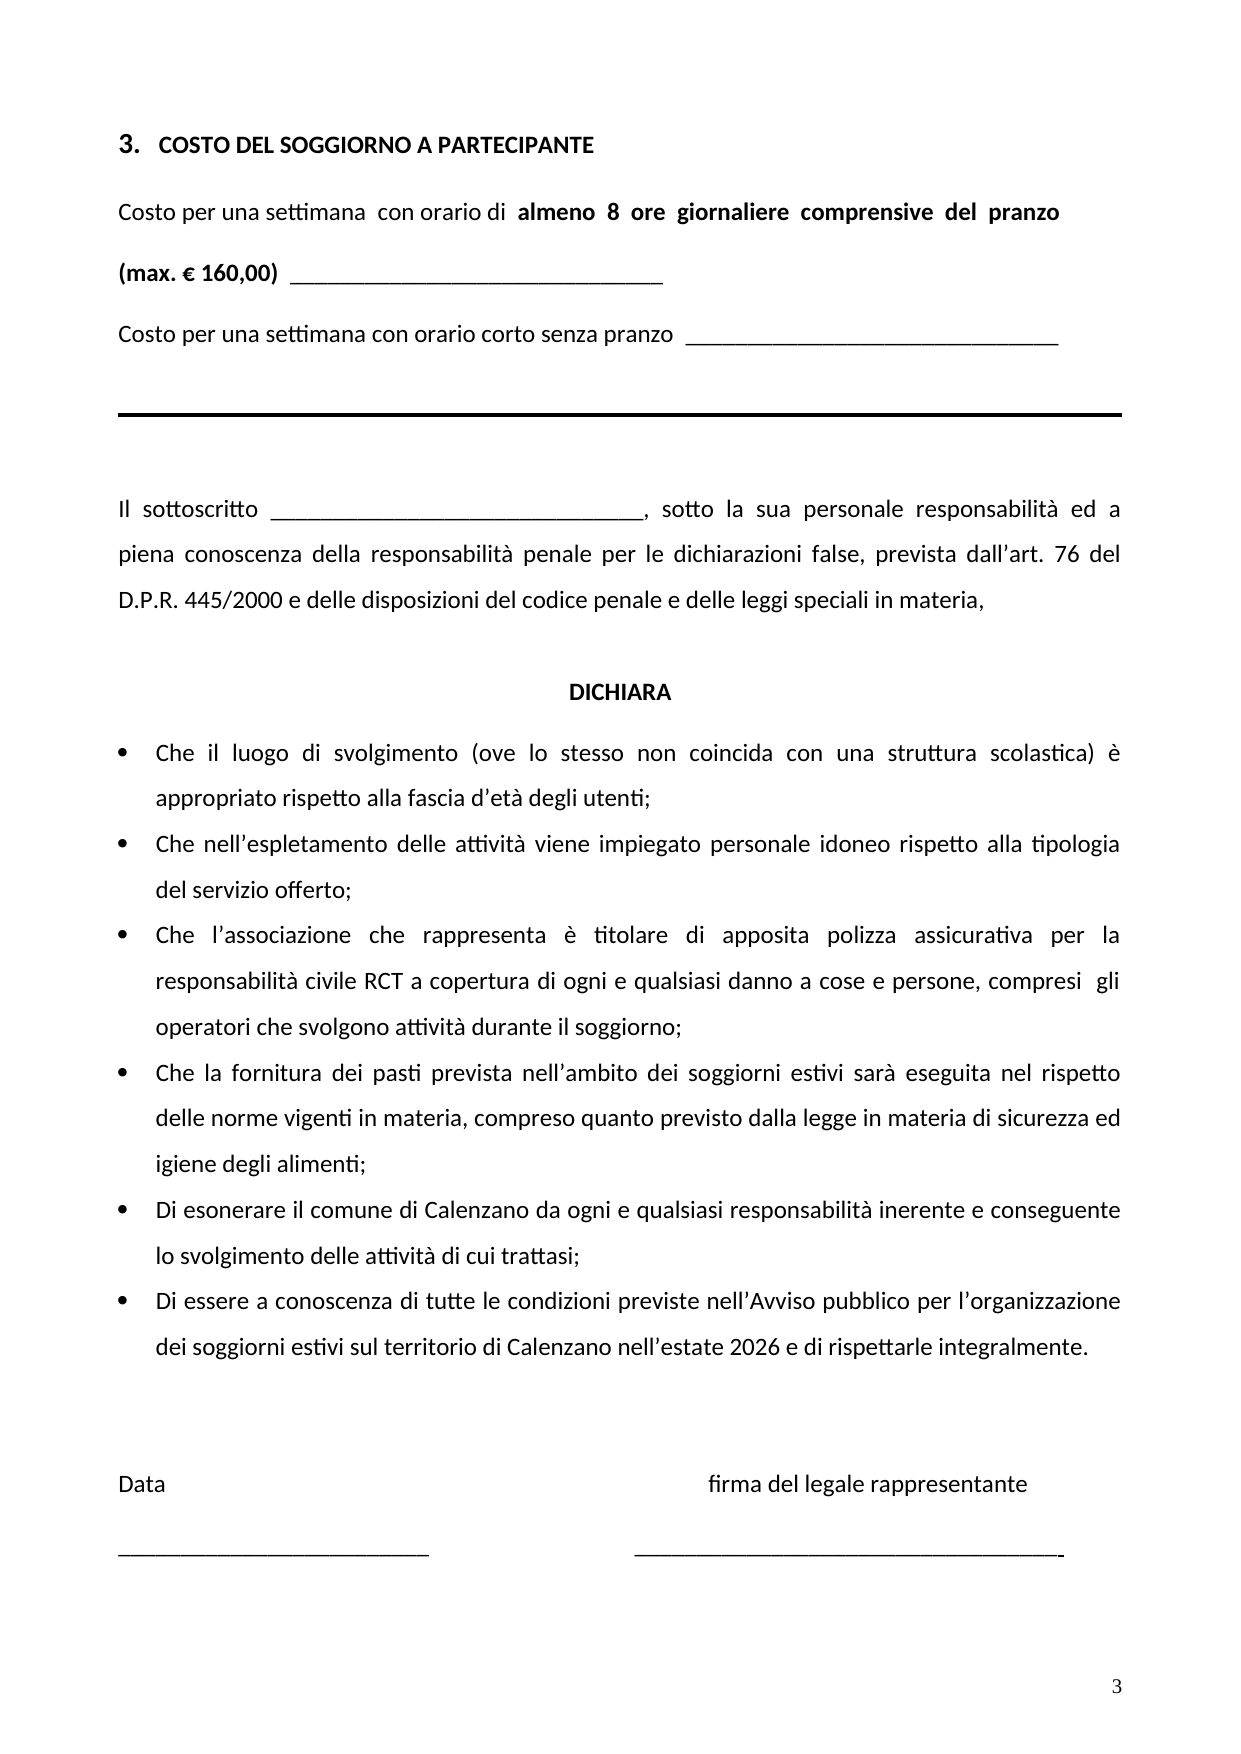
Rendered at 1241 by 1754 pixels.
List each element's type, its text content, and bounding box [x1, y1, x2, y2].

list Che nell’espletamento delle attività viene impiegato personale idoneo rispetto alla tipologia del servizio offerto; [118, 828, 1122, 904]
list Di essere a conoscenza di tutte le condizioni previste nell’Avviso pubblico per l’organizzazione dei soggiorni estivi sul territorio di Calenzano nell’estate 2026 e di rispettarle integralmente. [118, 1286, 1122, 1362]
text DICHIARA [118, 676, 1122, 706]
list Di esonerare il comune di Calenzano da ogni e qualsiasi responsabilità inerente e conseguente lo svolgimento delle attività di cui trattasi; [118, 1194, 1122, 1270]
text Data firma del legale rappresentante [118, 1468, 1122, 1499]
list COSTO DEL SOGGIORNO A PARTECIPANTE [118, 125, 1122, 161]
text Il sottoscritto ______________________________, sotto la sua personale responsabilità ed a piena conoscenza della responsabilità penale per le dichiarazioni false, prevista dall’art. 76 del D.P.R. 445/2000 e delle disposizioni del codice penale e delle leggi speciali in materia, [118, 493, 1122, 615]
text Costo per una settimana con orario corto senza pranzo ______________________________ [118, 318, 1122, 413]
text _________________________ __________________________________ [118, 1529, 1122, 1560]
list Che l’associazione che rappresenta è titolare di apposita polizza assicurativa per la responsabilità civile RCT a copertura di ogni e qualsiasi danno a cose e persone, compresi gli operatori che svolgono attività durante il soggiorno; [118, 920, 1122, 1042]
text Costo per una settimana con orario di almeno 8 ore giornaliere comprensive del pranzo [118, 196, 1122, 227]
list Che la fornitura dei pasti prevista nell’ambito dei soggiorni estivi sarà eseguita nel rispetto delle norme vigenti in materia, compreso quanto previsto dalla legge in materia di sicurezza ed igiene degli alimenti; [118, 1057, 1122, 1179]
list Che il luogo di svolgimento (ove lo stesso non coincida con una struttura scolastica) è appropriato rispetto alla fascia d’età degli utenti; [118, 737, 1122, 813]
text (max. € 160,00) ______________________________ [118, 257, 1122, 288]
